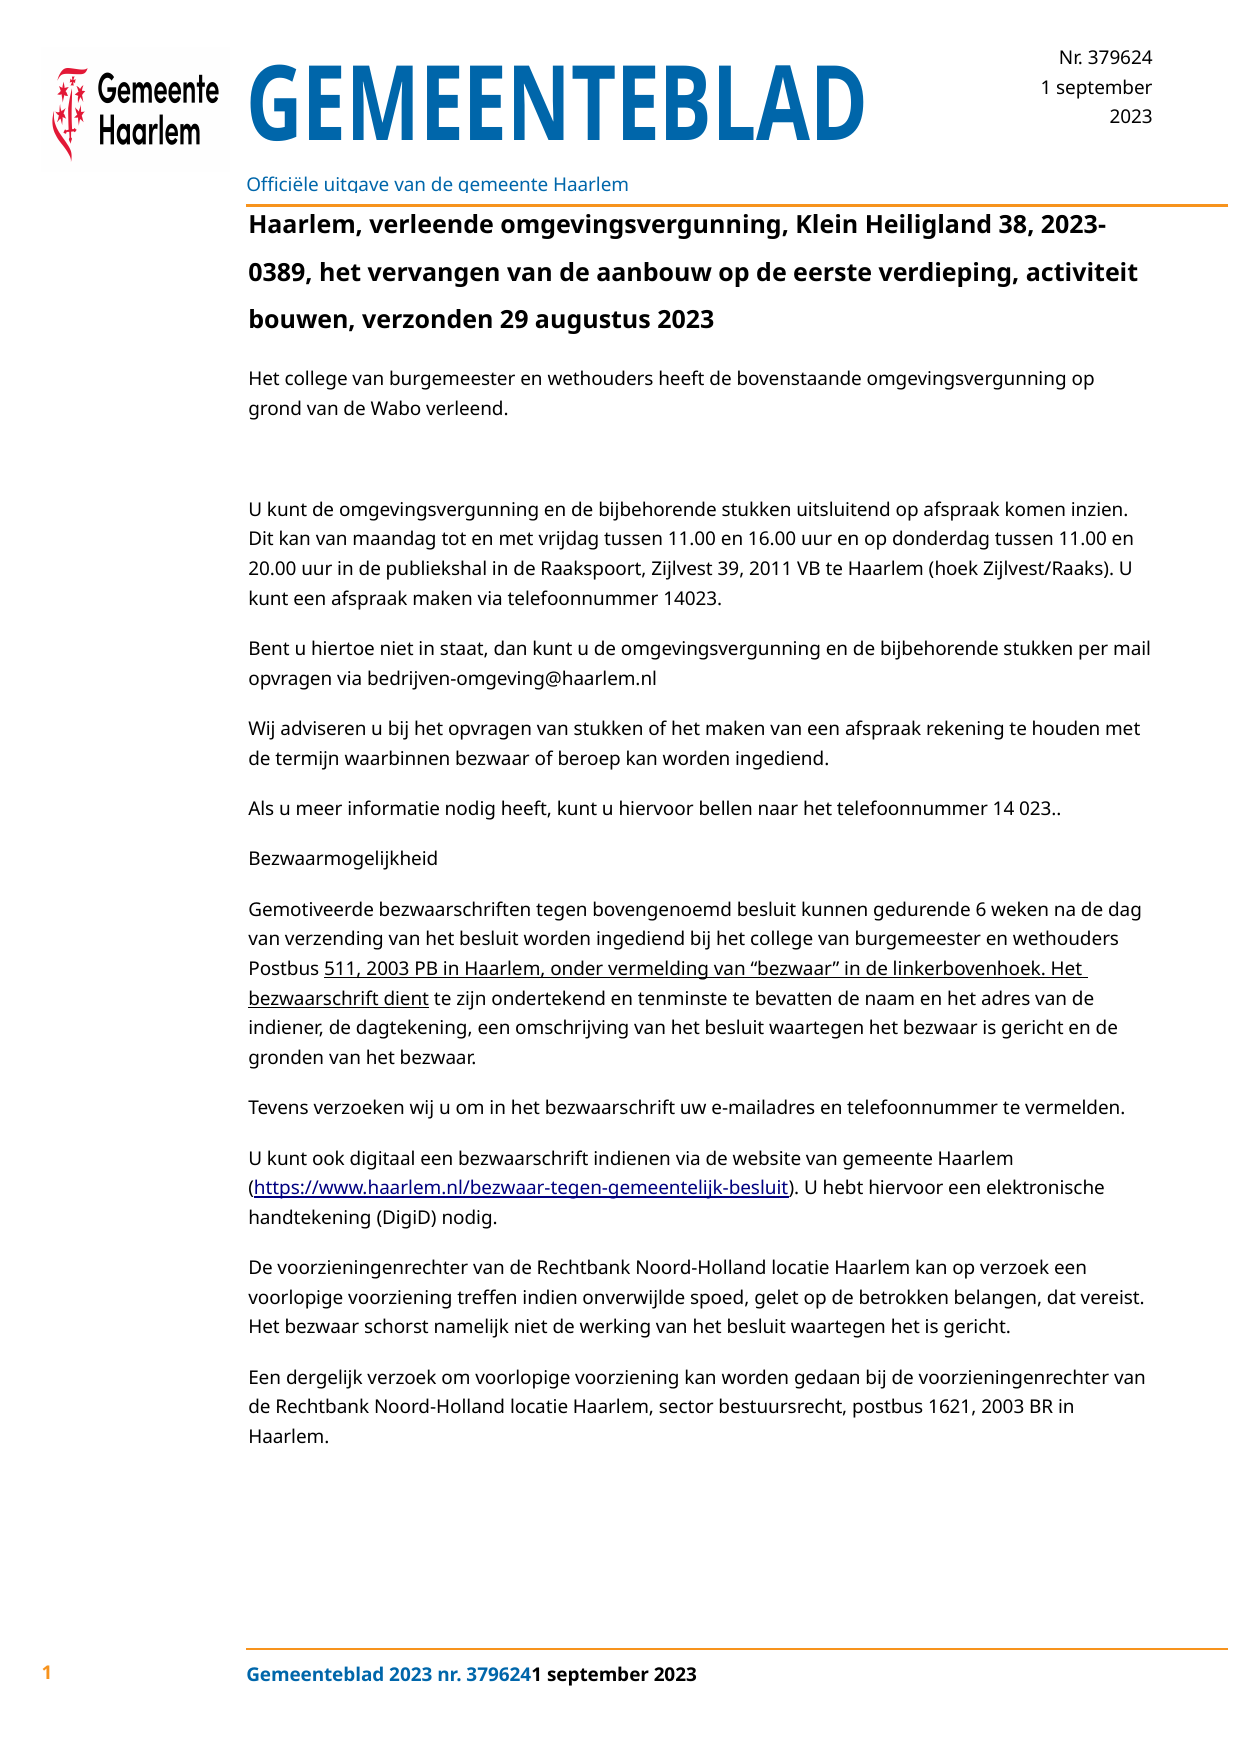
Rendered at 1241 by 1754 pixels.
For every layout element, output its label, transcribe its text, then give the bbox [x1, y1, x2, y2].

text Gemotiveerde bezwaarschriften tegen bovengenoemd besluit kunnen gedurende 6 weken na de dag van verzending van het besluit worden ingediend bij het college van burgemeester en wethouders Postbus 511, 2003 PB in Haarlem, onder vermelding van “bezwaar” in de linkerbovenhoek. Het bezwaarschrift dient te zijn ondertekend en tenminste te bevatten de naam en het adres van de indiener, de dagtekening, een omschrijving van het besluit waartegen het bezwaar is gericht en de gronden van het bezwaar. [248, 896, 1152, 1069]
text De voorzieningenrechter van de Rechtbank Noord-Holland locatie Haarlem kan op verzoek een voorlopige voorziening treffen indien onverwijlde spoed, gelet op de betrokken belangen, dat vereist. Het bezwaar schorst namelijk niet de werking van het besluit waartegen het is gericht. [248, 1254, 1152, 1339]
text Een dergelijk verzoek om voorlopige voorziening kan worden gedaan bij de voorzieningenrechter van de Rechtbank Noord-Holland locatie Haarlem, sector bestuursrecht, postbus 1621, 2003 BR in Haarlem. [248, 1364, 1152, 1449]
text Bezwaarmogelijkheid [248, 846, 1152, 871]
text U kunt ook digitaal een bezwaarschrift indienen via de website van gemeente Haarlem (https://www.haarlem.nl/bezwaar-tegen-gemeentelijk-besluit). U hebt hiervoor een elektronische handtekening (DigiD) nodig. [248, 1145, 1152, 1229]
text Bent u hiertoe niet in staat, dan kunt u de omgevingsvergunning en de bijbehorende stukken per mail opvragen via bedrijven-omgeving@haarlem.nl [248, 635, 1152, 690]
text Het college van burgemeester en wethouders heeft de bovenstaande omgevingsvergunning op grond van de Wabo verleend. [248, 366, 1152, 421]
text U kunt de omgevingsvergunning en de bijbehorende stukken uitsluitend op afspraak komen inzien. Dit kan van maandag tot en met vrijdag tussen 11.00 en 16.00 uur en op donderdag tussen 11.00 en 20.00 uur in de publiekshal in de Raakspoort, Zijlvest 39, 2011 VB te Haarlem (hoek Zijlvest/Raaks). U kunt een afspraak maken via telefoonnummer 14023. [248, 496, 1152, 610]
text Als u meer informatie nodig heeft, kunt u hiervoor bellen naar het telefoonnummer 14 023.. [248, 795, 1152, 821]
picture [41, 47, 231, 172]
text Wij adviseren u bij het opvragen van stukken of het maken van een afspraak rekening te houden met de termijn waarbinnen bezwaar of beroep kan worden ingediend. [248, 715, 1152, 770]
text Tevens verzoeken wij u om in het bezwaarschrift uw e-mailadres en telefoonnummer te vermelden. [248, 1094, 1152, 1120]
text Haarlem, verleende omgevingsvergunning, Klein Heiligland 38, 2023-0389, het vervangen van de aanbouw op de eerste verdieping, activiteit bouwen, verzonden 29 augustus 2023 [248, 207, 1152, 336]
